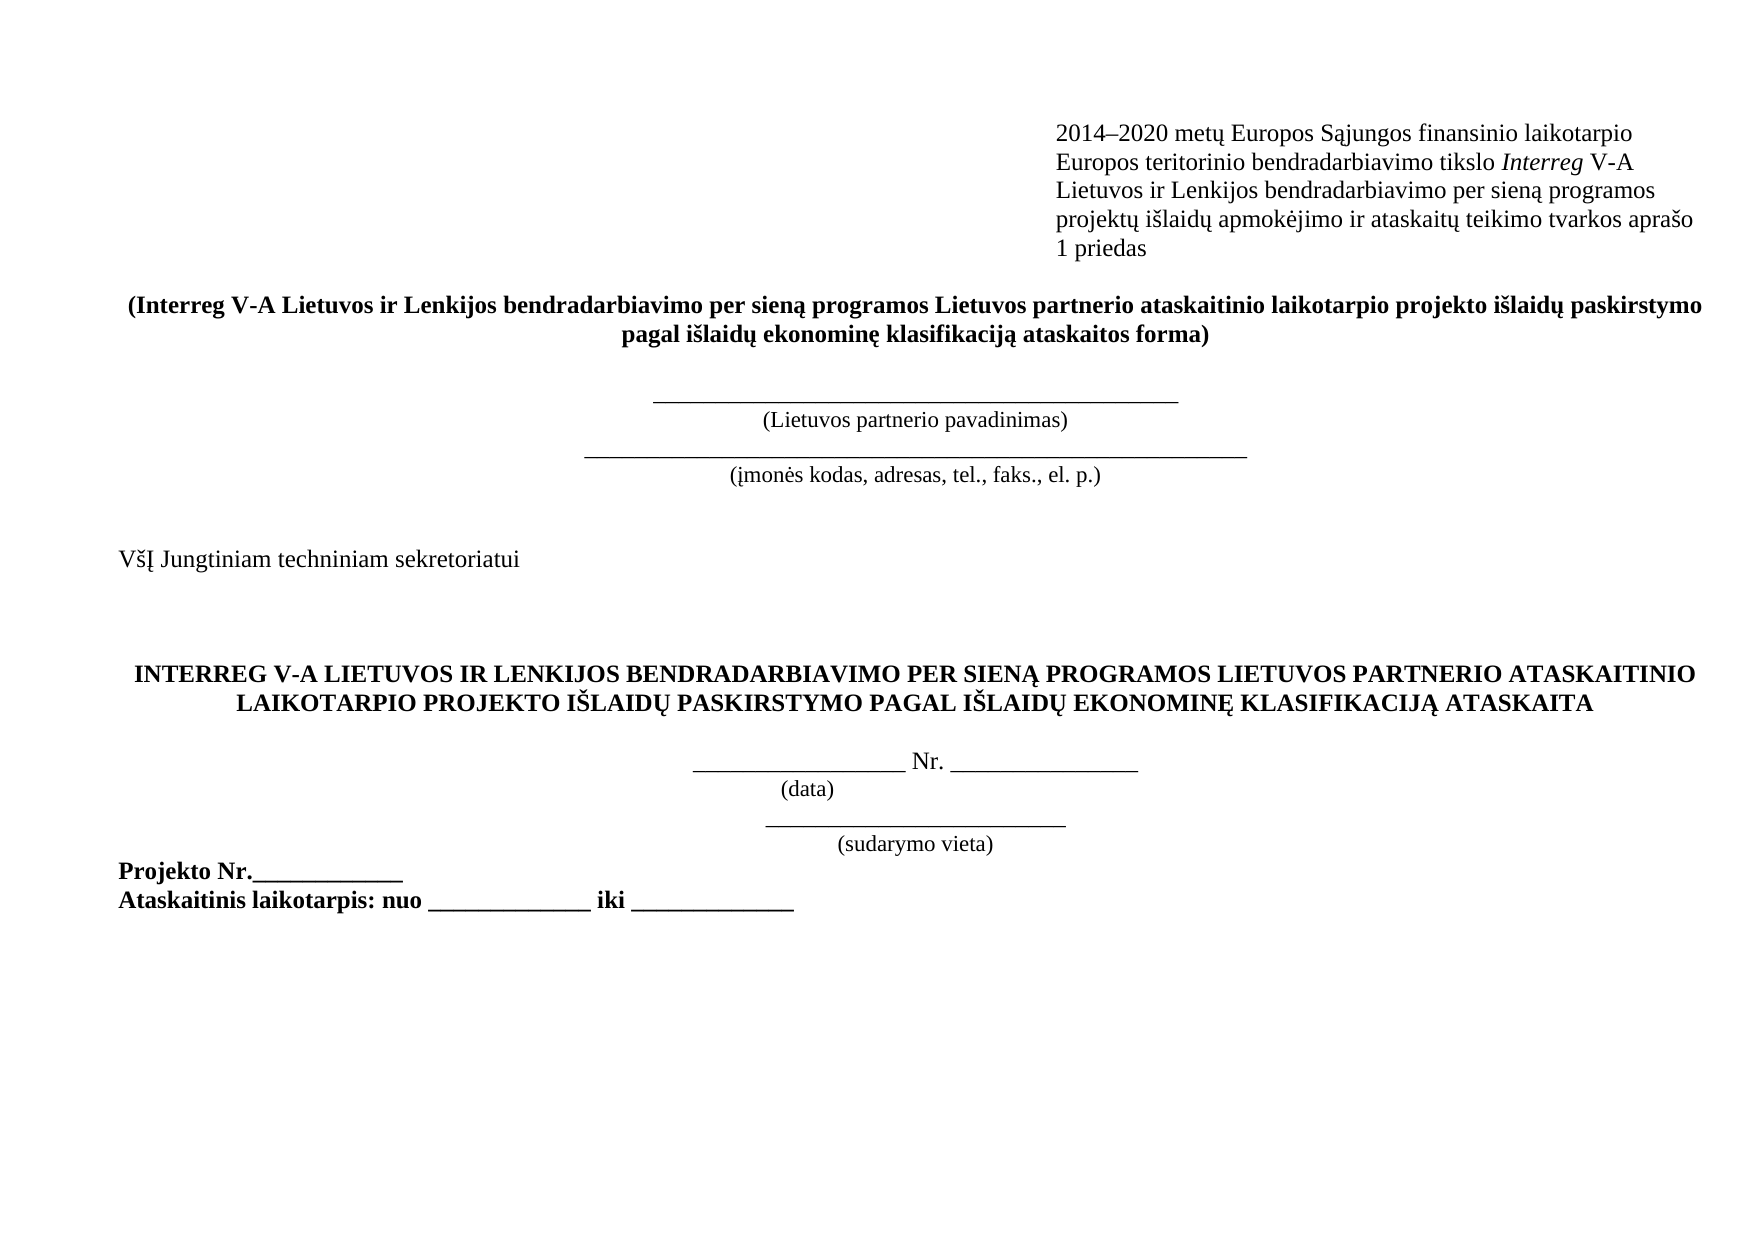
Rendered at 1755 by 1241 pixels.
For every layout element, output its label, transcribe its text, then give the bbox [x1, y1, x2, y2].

text __________________________________________ [118, 377, 1713, 406]
text Ataskaitinis laikotarpis: nuo _____________ iki _____________ [118, 885, 1713, 913]
text (Lietuvos partnerio pavadinimas) [118, 406, 1713, 432]
text (data) [118, 774, 1713, 801]
text _________________ Nr. _______________ [118, 746, 1713, 774]
text 1 priedas [1056, 233, 1713, 262]
text Projekto Nr.____________ [118, 856, 1713, 885]
text 2014–2020 metų Europos Sąjungos finansinio laikotarpio Europos teritorinio bendradarbiavimo tikslo Interreg V-A Lietuvos ir Lenkijos bendradarbiavimo per sieną programos projektų išlaidų apmokėjimo ir ataskaitų teikimo tvarkos aprašo [1056, 118, 1713, 233]
text Interreg V-A LIETUVOs IR Lenkijos BENDRADARBIAVIMO PER SIENĄ programos Lietuvos PARTNERIO ATASKAITINIO LAIKOTARPIO PROJEKTO išlaidų paskirstymo pagal išlaidų ekonominę klasifikaciją ataskaita [118, 659, 1713, 717]
text (Interreg V-A Lietuvos ir Lenkijos bendradarbiavimo per sieną programos Lietuvos partnerio ataskaitinio laikotarpio projekto išlaidų paskirstymo pagal išlaidų ekonominę klasifikaciją ataskaitos forma) [118, 291, 1713, 348]
text (įmonės kodas, adresas, tel., faks., el. p.) [118, 461, 1713, 487]
text VšĮ Jungtiniam techniniam sekretoriatui [118, 544, 1713, 573]
text ________________________ [118, 801, 1713, 830]
text (sudarymo vieta) [118, 830, 1713, 856]
text _____________________________________________________ [118, 432, 1713, 461]
